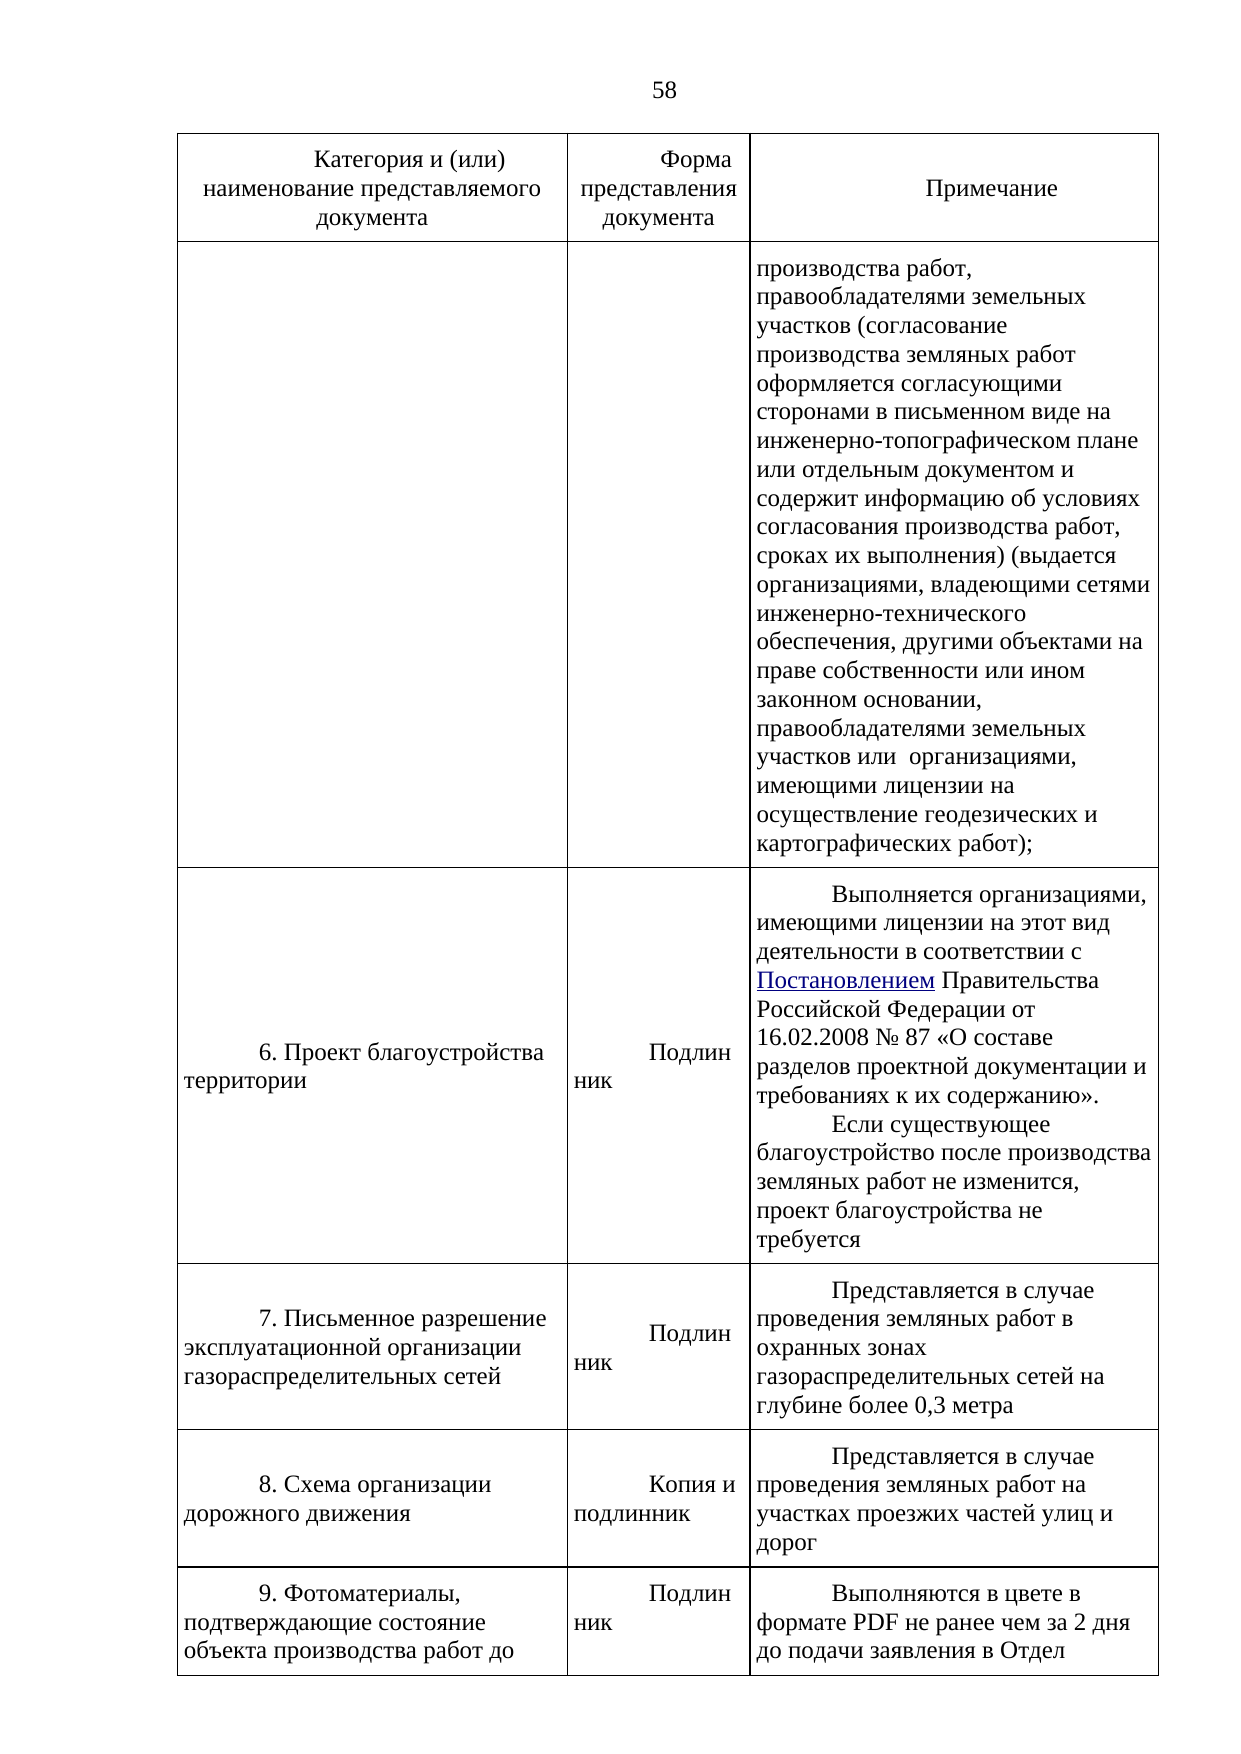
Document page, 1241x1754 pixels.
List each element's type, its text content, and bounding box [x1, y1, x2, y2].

table_cell Подлинник [568, 1568, 749, 1675]
table_cell Подлинник [568, 868, 749, 1263]
table_header Форма представления документа [568, 134, 749, 241]
table_cell Подлинник [568, 1264, 749, 1429]
table_cell Выполняются в цвете в формате PDF не ранее чем за 2 дня до подачи заявления в Отдел [751, 1568, 1158, 1675]
table_cell Копия и подлинник [568, 1430, 749, 1566]
table_cell 7. Письменное разрешение эксплуатационной организации газораспределительных сетей [178, 1264, 567, 1429]
table_cell 9. Фотоматериалы, подтверждающие состояние объекта производства работ до [178, 1568, 567, 1675]
table_cell Выполняется организациями, имеющими лицензии на этот вид деятельности в соответствии с Постановлением Правительства Российской Федерации от 16.02.2008 № 87 «О составе разделов проектной документации и требованиях к их содержанию». Если существующее благоустройство после производства земляных работ не изменится, проект благоустройства не требуется [751, 868, 1158, 1263]
table_cell [178, 242, 567, 867]
table_cell [568, 242, 749, 867]
table_cell производства работ, правообладателями земельных участков (согласование производства земляных работ оформляется согласующими сторонами в письменном виде на инженерно-топографическом плане или отдельным документом и содержит информацию об условиях согласования производства работ, сроках их выполнения) (выдается организациями, владеющими сетями инженерно-технического обеспечения, другими объектами на праве собственности или ином законном основании, правообладателями земельных участков или организациями, имеющими лицензии на осуществление геодезических и картографических работ); [751, 242, 1158, 867]
table_cell 6. Проект благоустройства территории [178, 868, 567, 1263]
table_cell Представляется в случае проведения земляных работ в охранных зонах газораспределительных сетей на глубине более 0,3 метра [751, 1264, 1158, 1429]
table_header Примечание [751, 134, 1158, 241]
table_header Категория и (или) наименование представляемого документа [178, 134, 567, 241]
table_cell Представляется в случае проведения земляных работ на участках проезжих частей улиц и дорог [751, 1430, 1158, 1566]
table_cell 8. Схема организации дорожного движения [178, 1430, 567, 1566]
